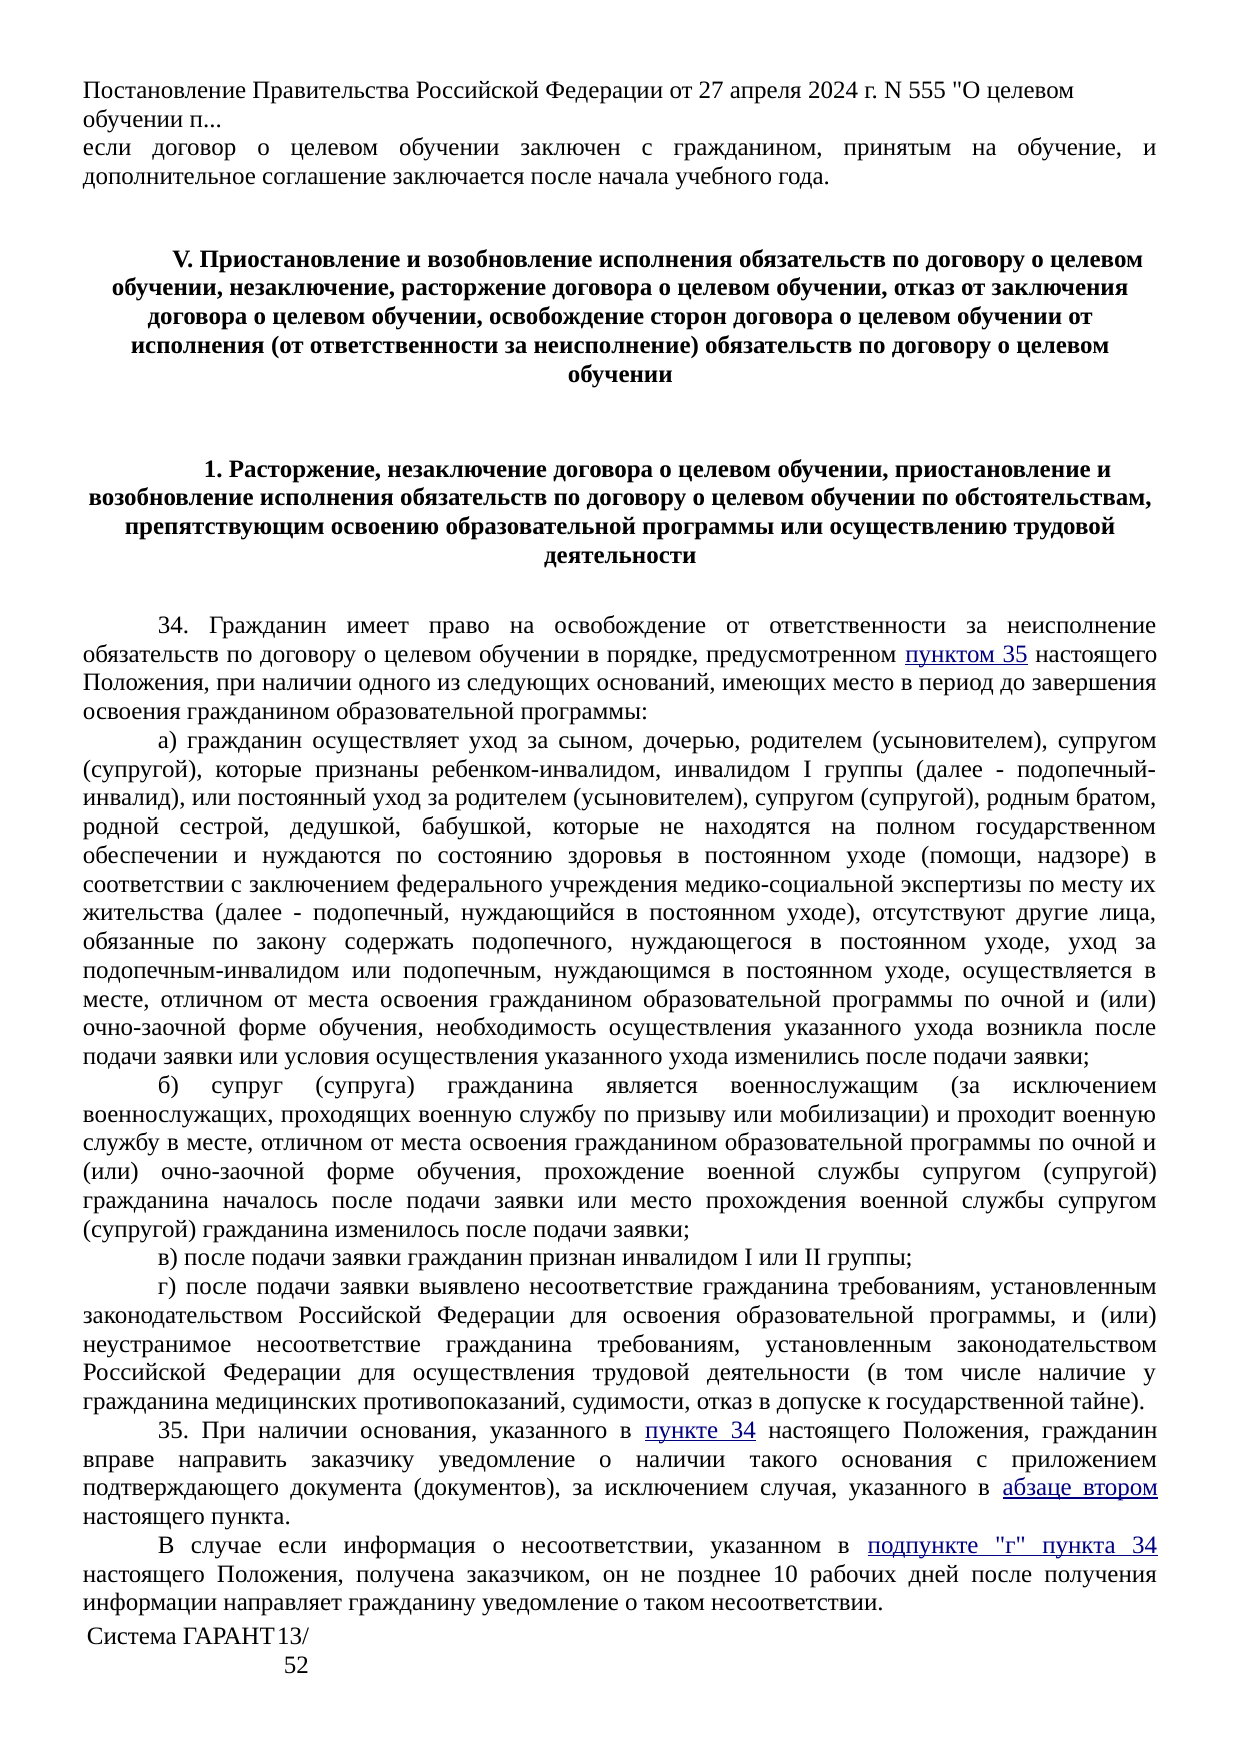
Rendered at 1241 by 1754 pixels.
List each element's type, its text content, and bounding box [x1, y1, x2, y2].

text б) супруг (супруга) гражданина является военнослужащим (за исключением военнослужащих, проходящих военную службу по призыву или мобилизации) и проходит военную службу в месте, отличном от места освоения гражданином образовательной программы по очной и (или) очно-заочной форме обучения, прохождение военной службы супругом (супругой) гражданина началось после подачи заявки или место прохождения военной службы супругом (супругой) гражданина изменилось после подачи заявки; [83, 1070, 1157, 1242]
text 35. При наличии основания, указанного в пункте 34 настоящего Положения, гражданин вправе направить заказчику уведомление о наличии такого основания с приложением подтверждающего документа (документов), за исключением случая, указанного в абзаце втором настоящего пункта. [83, 1415, 1157, 1530]
subtitle 1. Расторжение, незаключение договора о целевом обучении, приостановление и возобновление исполнения обязательств по договору о целевом обучении по обстоятельствам, препятствующим освоению образовательной программы или осуществлению трудовой деятельности [83, 454, 1157, 569]
text в) после подачи заявки гражданин признан инвалидом I или II группы; [83, 1242, 1157, 1271]
text если договор о целевом обучении заключен с гражданином, принятым на обучение, и дополнительное соглашение заключается после начала учебного года. [83, 132, 1157, 190]
text В случае если информация о несоответствии, указанном в подпункте "г" пункта 34 настоящего Положения, получена заказчиком, он не позднее 10 рабочих дней после получения информации направляет гражданину уведомление о таком несоответствии. [83, 1530, 1157, 1616]
text 34. Гражданин имеет право на освобождение от ответственности за неисполнение обязательств по договору о целевом обучении в порядке, предусмотренном пунктом 35 настоящего Положения, при наличии одного из следующих оснований, имеющих место в период до завершения освоения гражданином образовательной программы: [83, 610, 1157, 725]
text а) гражданин осуществляет уход за сыном, дочерью, родителем (усыновителем), супругом (супругой), которые признаны ребенком-инвалидом, инвалидом I группы (далее - подопечный-инвалид), или постоянный уход за родителем (усыновителем), супругом (супругой), родным братом, родной сестрой, дедушкой, бабушкой, которые не находятся на полном государственном обеспечении и нуждаются по состоянию здоровья в постоянном уходе (помощи, надзоре) в соответствии с заключением федерального учреждения медико-социальной экспертизы по месту их жительства (далее - подопечный, нуждающийся в постоянном уходе), отсутствуют другие лица, обязанные по закону содержать подопечного, нуждающегося в постоянном уходе, уход за подопечным-инвалидом или подопечным, нуждающимся в постоянном уходе, осуществляется в месте, отличном от места освоения гражданином образовательной программы по очной и (или) очно-заочной форме обучения, необходимость осуществления указанного ухода возникла после подачи заявки или условия осуществления указанного ухода изменились после подачи заявки; [83, 725, 1157, 1070]
subtitle V. Приостановление и возобновление исполнения обязательств по договору о целевом обучении, незаключение, расторжение договора о целевом обучении, отказ от заключения договора о целевом обучении, освобождение сторон договора о целевом обучении от исполнения (от ответственности за неисполнение) обязательств по договору о целевом обучении [83, 244, 1157, 387]
text г) после подачи заявки выявлено несоответствие гражданина требованиям, установленным законодательством Российской Федерации для освоения образовательной программы, и (или) неустранимое несоответствие гражданина требованиям, установленным законодательством Российской Федерации для осуществления трудовой деятельности (в том числе наличие у гражданина медицинских противопоказаний, судимости, отказ в допуске к государственной тайне). [83, 1271, 1157, 1415]
